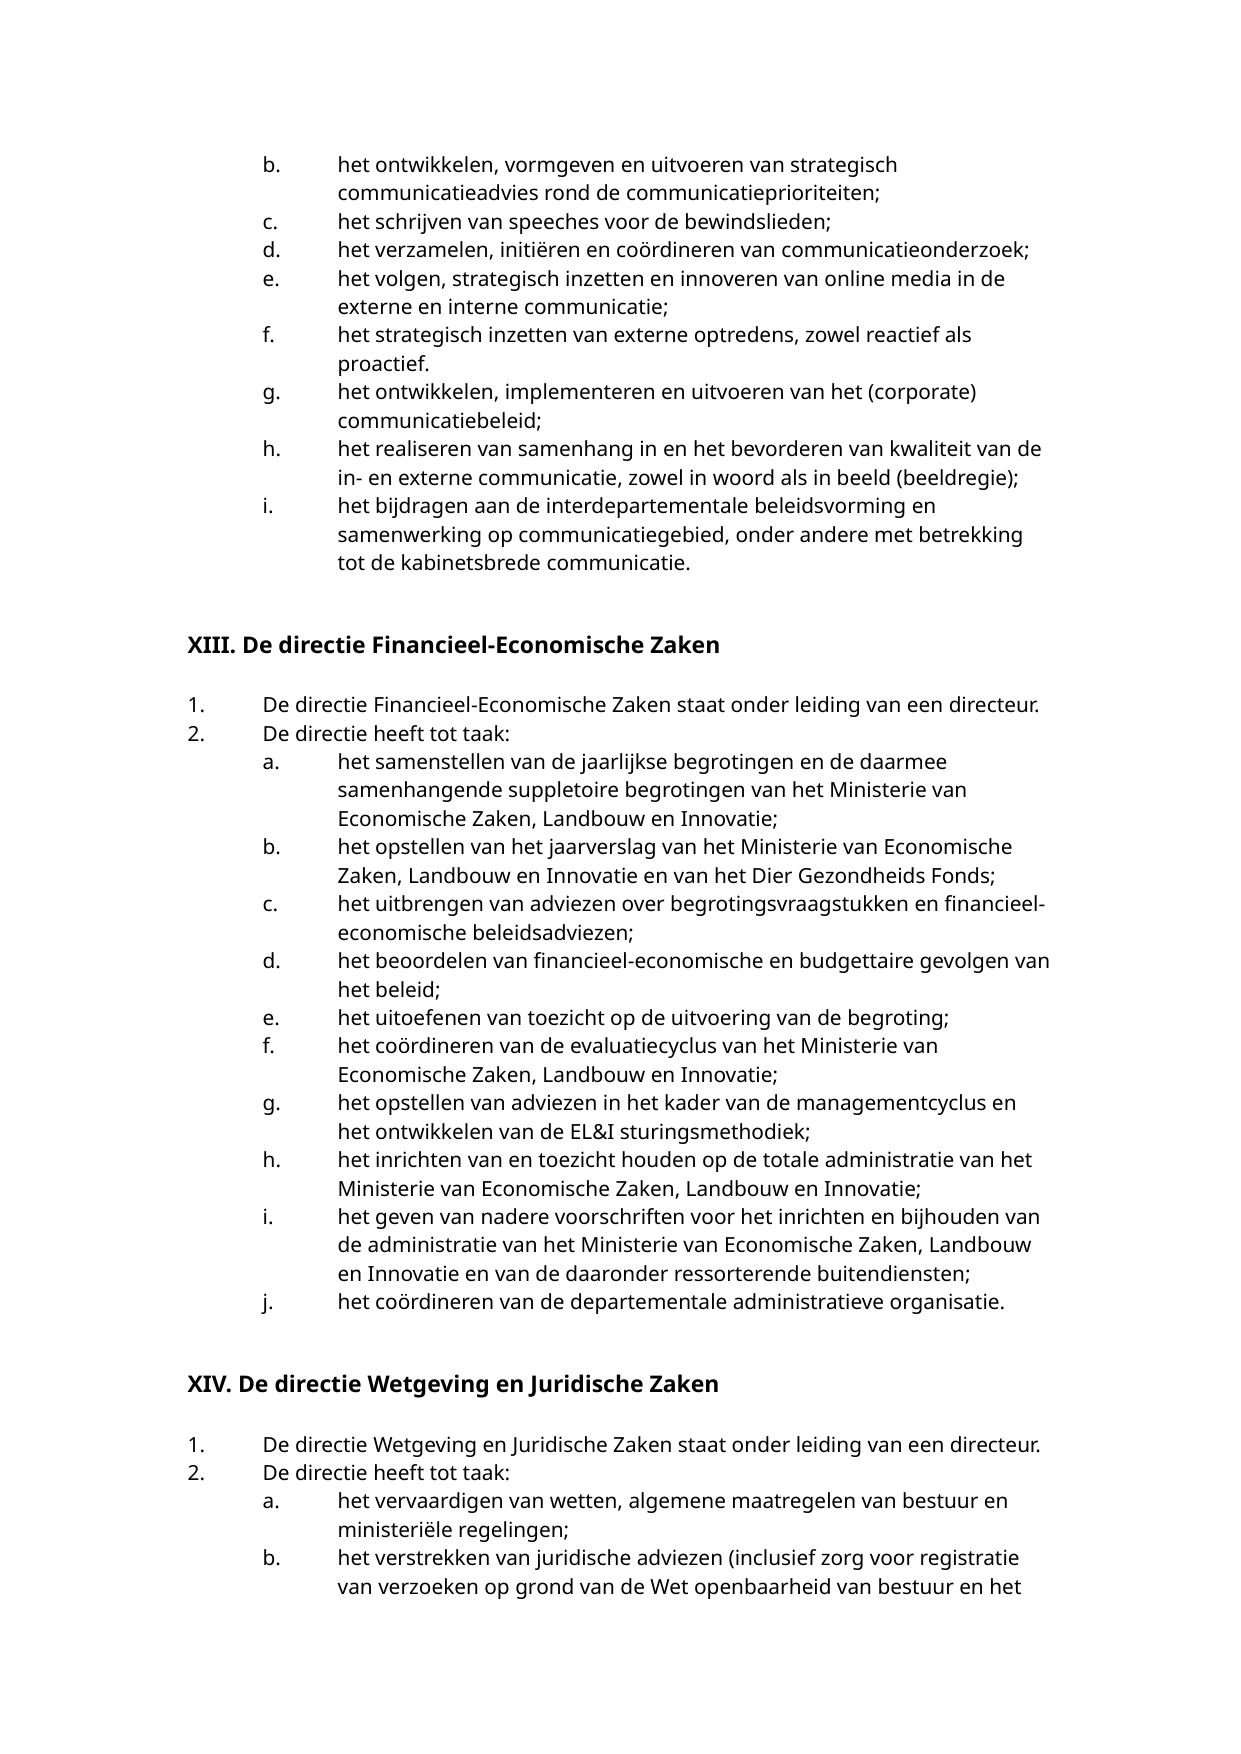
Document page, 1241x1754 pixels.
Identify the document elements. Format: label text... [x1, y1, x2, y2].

list De directie Financieel-Economische Zaken staat onder leiding van een directeur. [187, 690, 1053, 719]
list het realiseren van samenhang in en het bevorderen van kwaliteit van de in- en externe communicatie, zowel in woord als in beeld (beeldregie); [262, 434, 1053, 491]
list het ontwikkelen, vormgeven en uitvoeren van strategisch communicatieadvies rond de communicatieprioriteiten; [262, 150, 1053, 207]
list het vervaardigen van wetten, algemene maatregelen van bestuur en ministeriële regelingen; [262, 1487, 1053, 1543]
list het coördineren van de evaluatiecyclus van het Ministerie van Economische Zaken, Landbouw en Innovatie; [262, 1032, 1053, 1088]
list het beoordelen van financieel-economische en budgettaire gevolgen van het beleid; [262, 946, 1053, 1003]
list het schrijven van speeches voor de bewindslieden; [262, 207, 1053, 235]
subtitle XIV. De directie Wetgeving en Juridische Zaken [187, 1368, 1053, 1400]
list het ontwikkelen, implementeren en uitvoeren van het (corporate) communicatiebeleid; [262, 377, 1053, 434]
list het opstellen van adviezen in het kader van de managementcyclus en het ontwikkelen van de EL&I sturingsmethodiek; [262, 1088, 1053, 1145]
list het samenstellen van de jaarlijkse begrotingen en de daarmee samenhangende suppletoire begrotingen van het Ministerie van Economische Zaken, Landbouw en Innovatie; [262, 747, 1053, 832]
list het verstrekken van juridische adviezen (inclusief zorg voor registratie van verzoeken op grond van de Wet openbaarheid van bestuur en het [262, 1543, 1053, 1600]
list het verzamelen, initiëren en coördineren van communicatieonderzoek; [262, 235, 1053, 264]
list het inrichten van en toezicht houden op de totale administratie van het Ministerie van Economische Zaken, Landbouw en Innovatie; [262, 1145, 1053, 1202]
list De directie heeft tot taak: [187, 719, 1053, 747]
list het volgen, strategisch inzetten en innoveren van online media in de externe en interne communicatie; [262, 264, 1053, 321]
list het coördineren van de departementale administratieve organisatie. [262, 1287, 1053, 1316]
list het opstellen van het jaarverslag van het Ministerie van Economische Zaken, Landbouw en Innovatie en van het Dier Gezondheids Fonds; [262, 832, 1053, 889]
subtitle XIII. De directie Financieel-Economische Zaken [187, 629, 1053, 660]
list het geven van nadere voorschriften voor het inrichten en bijhouden van de administratie van het Ministerie van Economische Zaken, Landbouw en Innovatie en van de daaronder ressorterende buitendiensten; [262, 1202, 1053, 1287]
list het strategisch inzetten van externe optredens, zowel reactief als proactief. [262, 321, 1053, 377]
list De directie heeft tot taak: [187, 1458, 1053, 1487]
list De directie Wetgeving en Juridische Zaken staat onder leiding van een directeur. [187, 1430, 1053, 1458]
list het uitoefenen van toezicht op de uitvoering van de begroting; [262, 1003, 1053, 1032]
list het bijdragen aan de interdepartementale beleidsvorming en samenwerking op communicatiegebied, onder andere met betrekking tot de kabinetsbrede communicatie. [262, 491, 1053, 577]
list het uitbrengen van adviezen over begrotingsvraagstukken en financieel-economische beleidsadviezen; [262, 889, 1053, 946]
